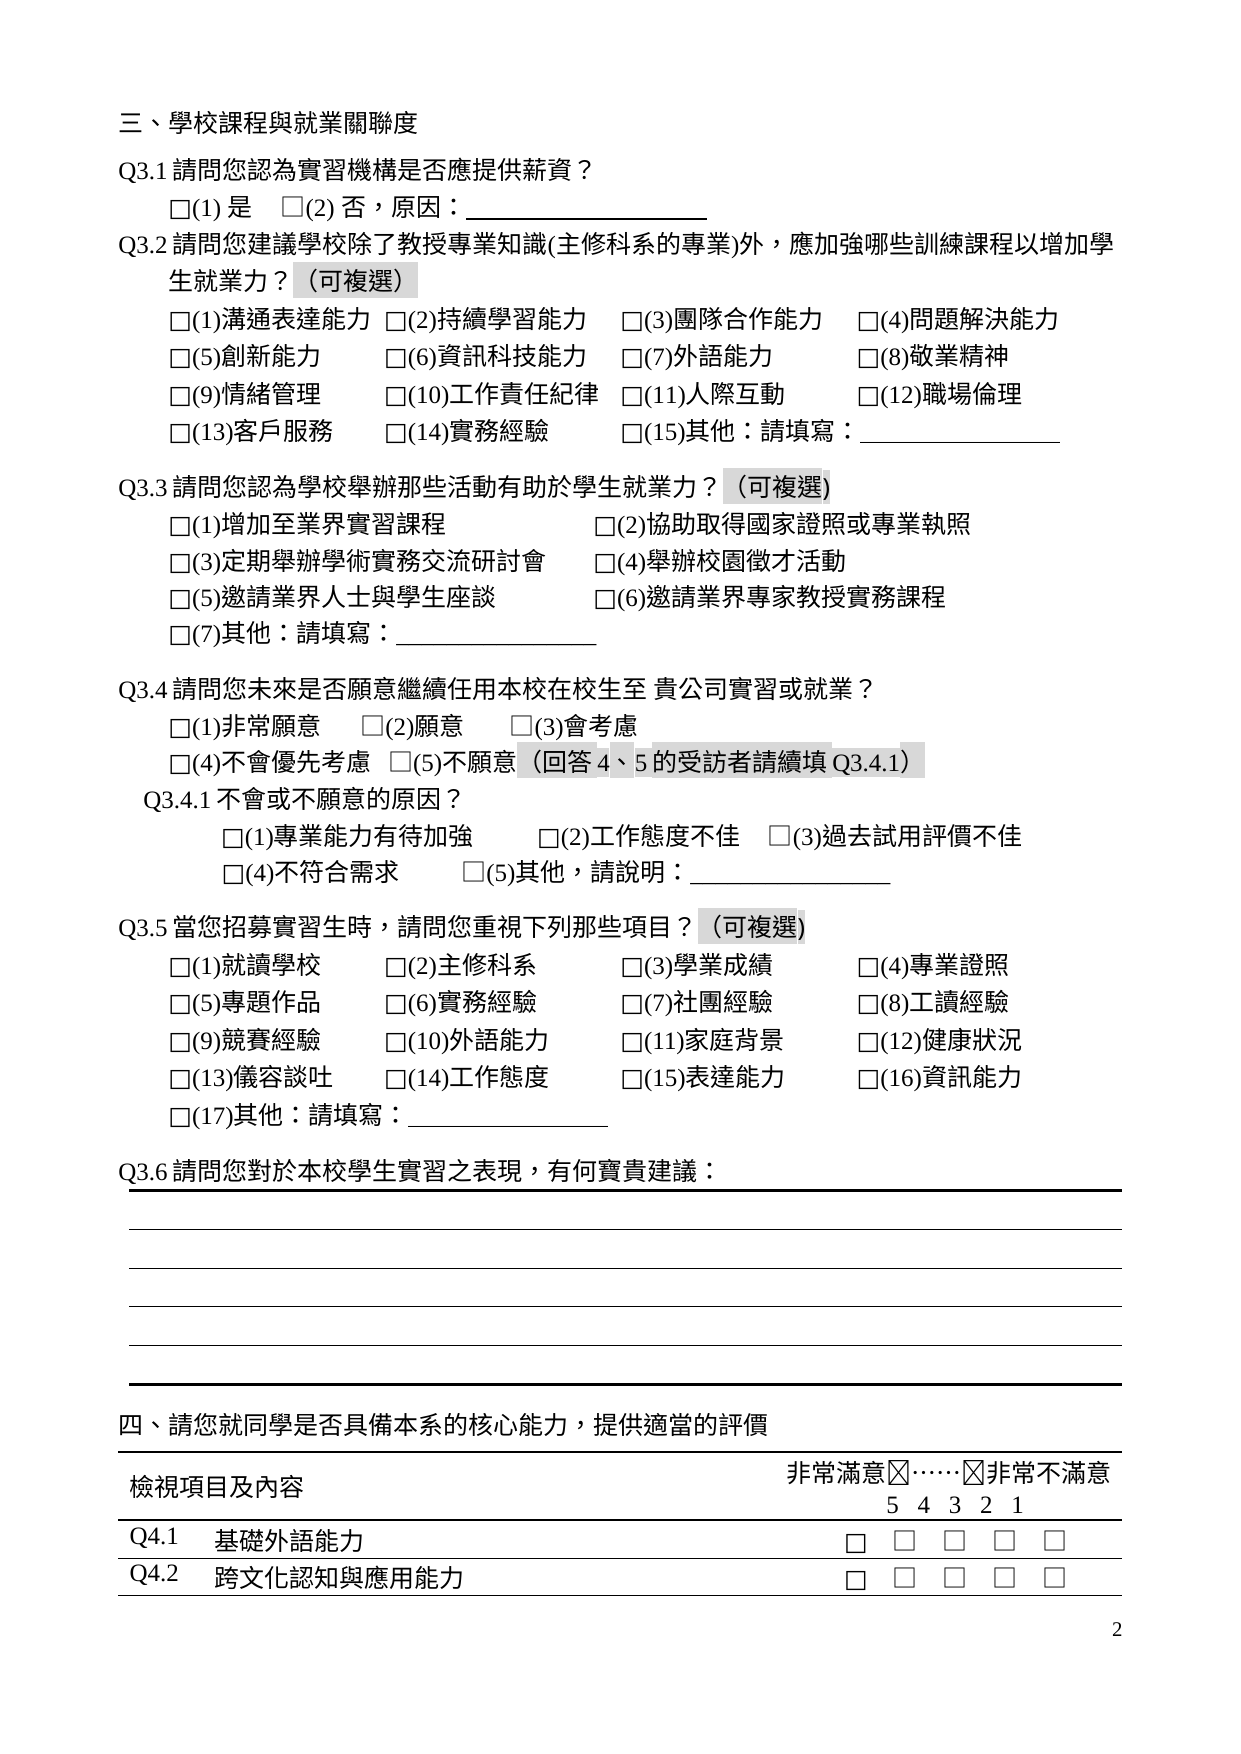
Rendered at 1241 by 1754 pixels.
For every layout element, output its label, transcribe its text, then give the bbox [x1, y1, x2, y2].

text 三、學校課程與就業關聯度 [118, 103, 1122, 140]
text □(1)非常願意 □(2)願意 □(3)會考慮 [118, 706, 1122, 742]
text □(9)情緒管理 □(10)工作責任紀律 □(11)人際互動 □(12)職場倫理 [118, 373, 1122, 411]
text Q3.4.1不會或不願意的原因？ [118, 778, 1122, 816]
text □(4)不會優先考慮 □(5)不願意（回答4、5的受訪者請續填Q3.4.1） [118, 742, 1122, 778]
text □(13)儀容談吐 □(14)工作態度 □(15)表達能力 □(16)資訊能力 [118, 1057, 1122, 1095]
table_cell Q4.1 [118, 1521, 203, 1557]
table_cell □ □ □ □ □ [757, 1521, 1122, 1557]
text □(7)其他：請填寫：________________ [118, 613, 1122, 650]
text Q3.4請問您未來是否願意繼續任用本校在校生至 貴公司實習或就業？ [118, 668, 1122, 706]
text □(9)競賽經驗 □(10)外語能力 □(11)家庭背景 □(12)健康狀況 [118, 1020, 1122, 1057]
table_header 非常滿意……非常不滿意 5 4 3 2 1 [757, 1453, 1122, 1519]
text 四、請您就同學是否具備本系的核心能力，提供適當的評價 [118, 1405, 1122, 1441]
text □(5)創新能力 □(6)資訊科技能力 □(7)外語能力 □(8)敬業精神 [118, 336, 1122, 373]
text □(1) 是 □(2) 否，原因： [118, 187, 1122, 223]
text □(1)增加至業界實習課程 □(2)協助取得國家證照或專業執照 [118, 505, 1122, 541]
text □(1)溝通表達能力 □(2)持續學習能力 □(3)團隊合作能力 □(4)問題解決能力 [118, 298, 1122, 336]
text Q3.3請問您認為學校舉辦那些活動有助於學生就業力？（可複選) [118, 467, 1122, 505]
text □(17)其他：請填寫：＿＿＿＿＿＿＿＿ [118, 1095, 1122, 1132]
text □(3)定期舉辦學術實務交流研討會 □(4)舉辦校園徵才活動 [118, 541, 1122, 577]
text □(13)客戶服務 □(14)實務經驗 □(15)其他：請填寫：＿＿＿＿＿＿＿＿ [118, 411, 1122, 448]
table_header [129, 1192, 1122, 1229]
table_cell [129, 1346, 1122, 1383]
table_cell □ □ □ □ □ [757, 1559, 1122, 1595]
text □(5)專題作品 □(6)實務經驗 □(7)社團經驗 □(8)工讀經驗 [118, 982, 1122, 1020]
text Q3.5當您招募實習生時，請問您重視下列那些項目？（可複選) [118, 907, 1122, 945]
table_header 檢視項目及內容 [118, 1453, 757, 1519]
text □(5)邀請業界人士與學生座談 □(6)邀請業界專家教授實務課程 [118, 577, 1122, 613]
table_cell 跨文化認知與應用能力 [203, 1559, 757, 1595]
table_cell [129, 1230, 1122, 1268]
table_cell Q4.2 [118, 1559, 203, 1595]
table_cell [129, 1307, 1122, 1345]
text Q3.2請問您建議學校除了教授專業知識(主修科系的專業)外，應加強哪些訓練課程以增加學生就業力？（可複選） [118, 223, 1122, 298]
text □(1)就讀學校 □(2)主修科系 □(3)學業成績 □(4)專業證照 [118, 945, 1122, 982]
text □(4)不符合需求 □(5)其他，請說明：________________ [143, 852, 1122, 888]
table_cell [129, 1269, 1122, 1306]
text Q3.6請問您對於本校學生實習之表現，有何寶貴建議： [118, 1151, 1122, 1188]
table_cell 基礎外語能力 [203, 1521, 757, 1557]
text Q3.1請問您認為實習機構是否應提供薪資？ [118, 150, 1122, 187]
text □(1)專業能力有待加強 □(2)工作態度不佳 □(3)過去試用評價不佳 [143, 816, 1122, 852]
